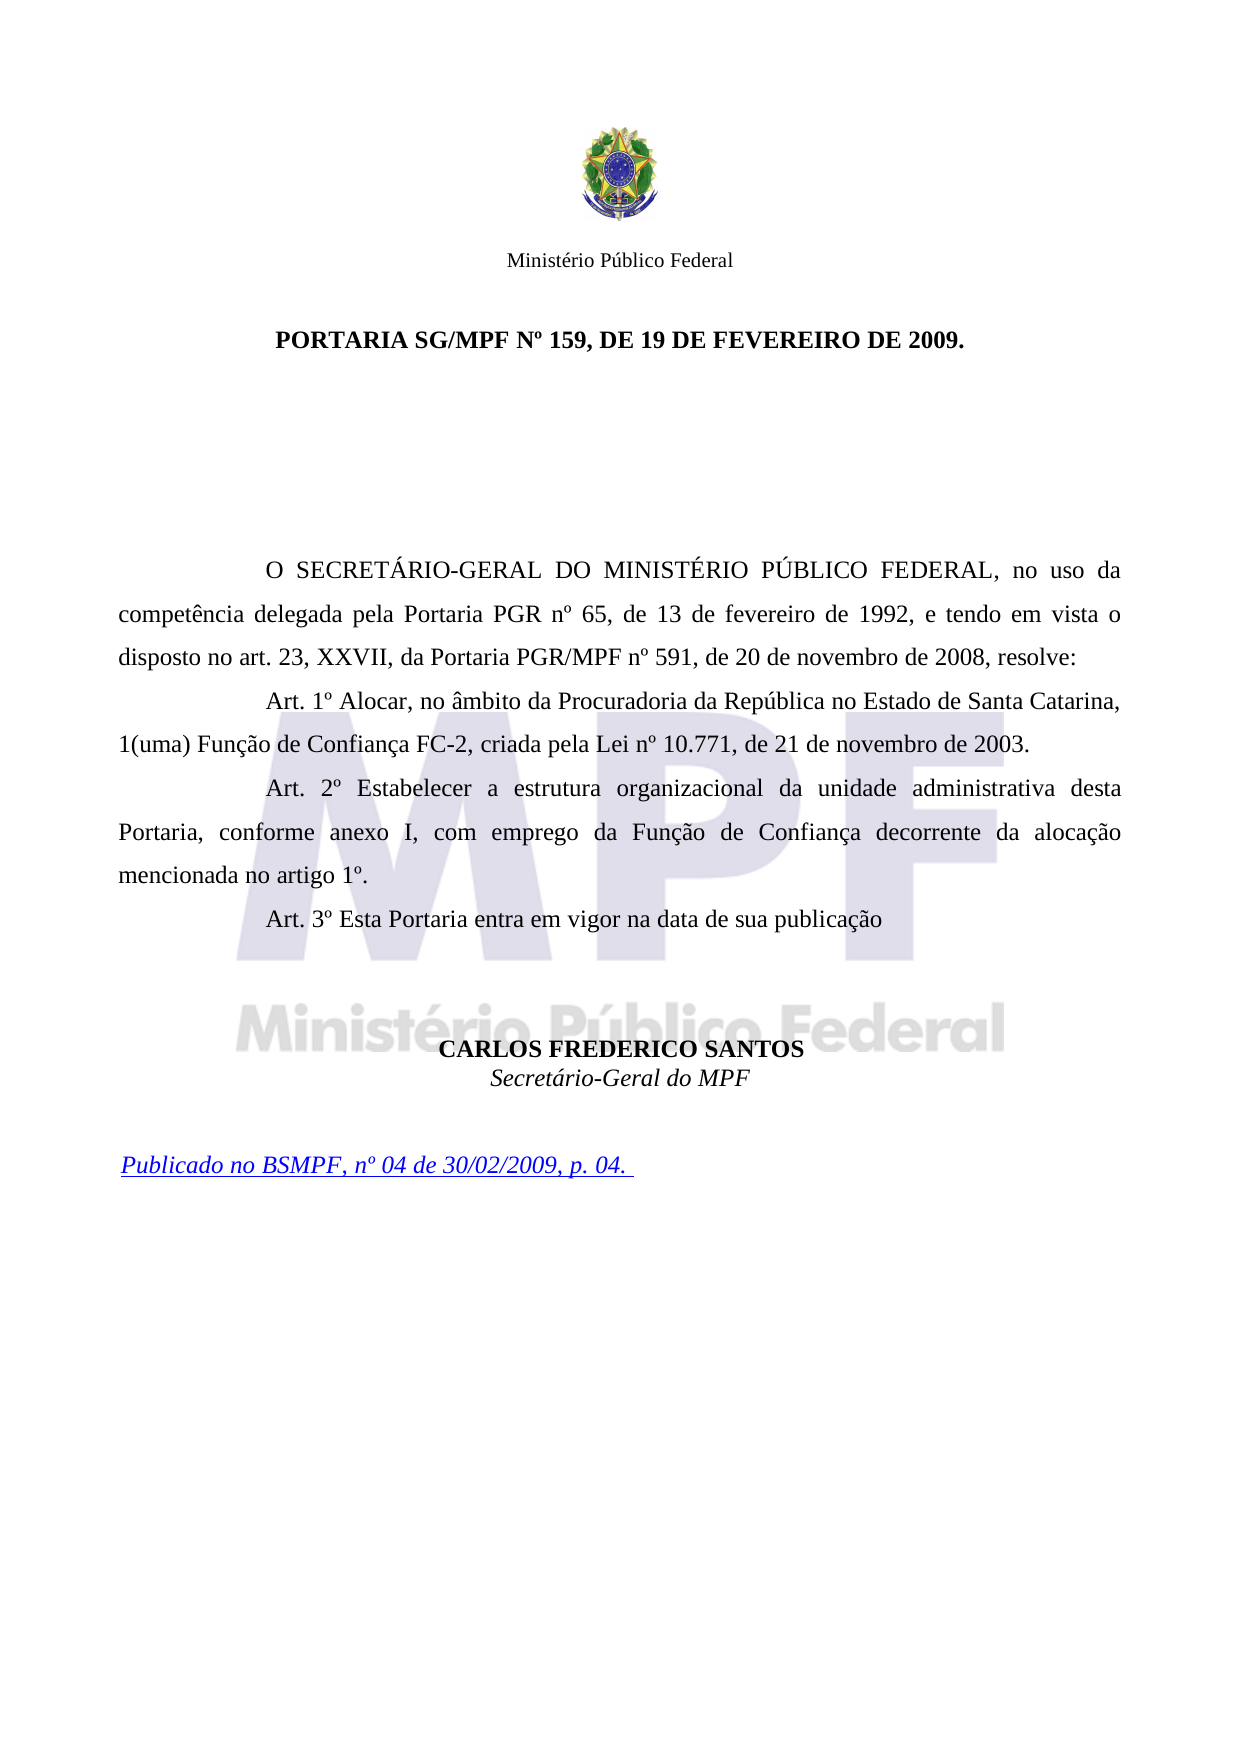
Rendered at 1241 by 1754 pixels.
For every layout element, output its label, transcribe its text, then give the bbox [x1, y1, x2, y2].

text Art. 3º Esta Portaria entra em vigor na data de sua publicação [118, 903, 1122, 933]
picture [236, 758, 1004, 773]
text O SECRETÁRIO-GERAL DO MINISTÉRIO PÚBLICO FEDERAL, no uso da competência delegada pela Portaria PGR nº 65, de 13 de fevereiro de 1992, e tendo em vista o disposto no art. 23, XXVII, da Portaria PGR/MPF nº 591, de 20 de novembro de 2008, resolve: [118, 555, 1122, 671]
text Art. 1º Alocar, no âmbito da Procuradoria da República no Estado de Santa Catarina, 1(uma) Função de Confiança FC-2, criada pela Lei nº 10.771, de 21 de novembro de 2003. [118, 686, 1122, 758]
text PORTARIA SG/MPF Nº 159, DE 19 DE FEVEREIRO DE 2009. [118, 325, 1122, 354]
picture [236, 889, 1004, 903]
text Publicado no BSMPF, nº 04 de 30/02/2009, p. 04. [121, 1150, 1122, 1179]
text Secretário-Geral do MPF [121, 1063, 1122, 1092]
picture [236, 933, 1004, 1034]
text Art. 2º Estabelecer a estrutura organizacional da unidade administrativa desta Portaria, conforme anexo I, com emprego da Função de Confiança decorrente da alocação mencionada no artigo 1º. [118, 773, 1122, 889]
text CARLOS FREDERICO SANTOS [121, 1034, 1122, 1063]
